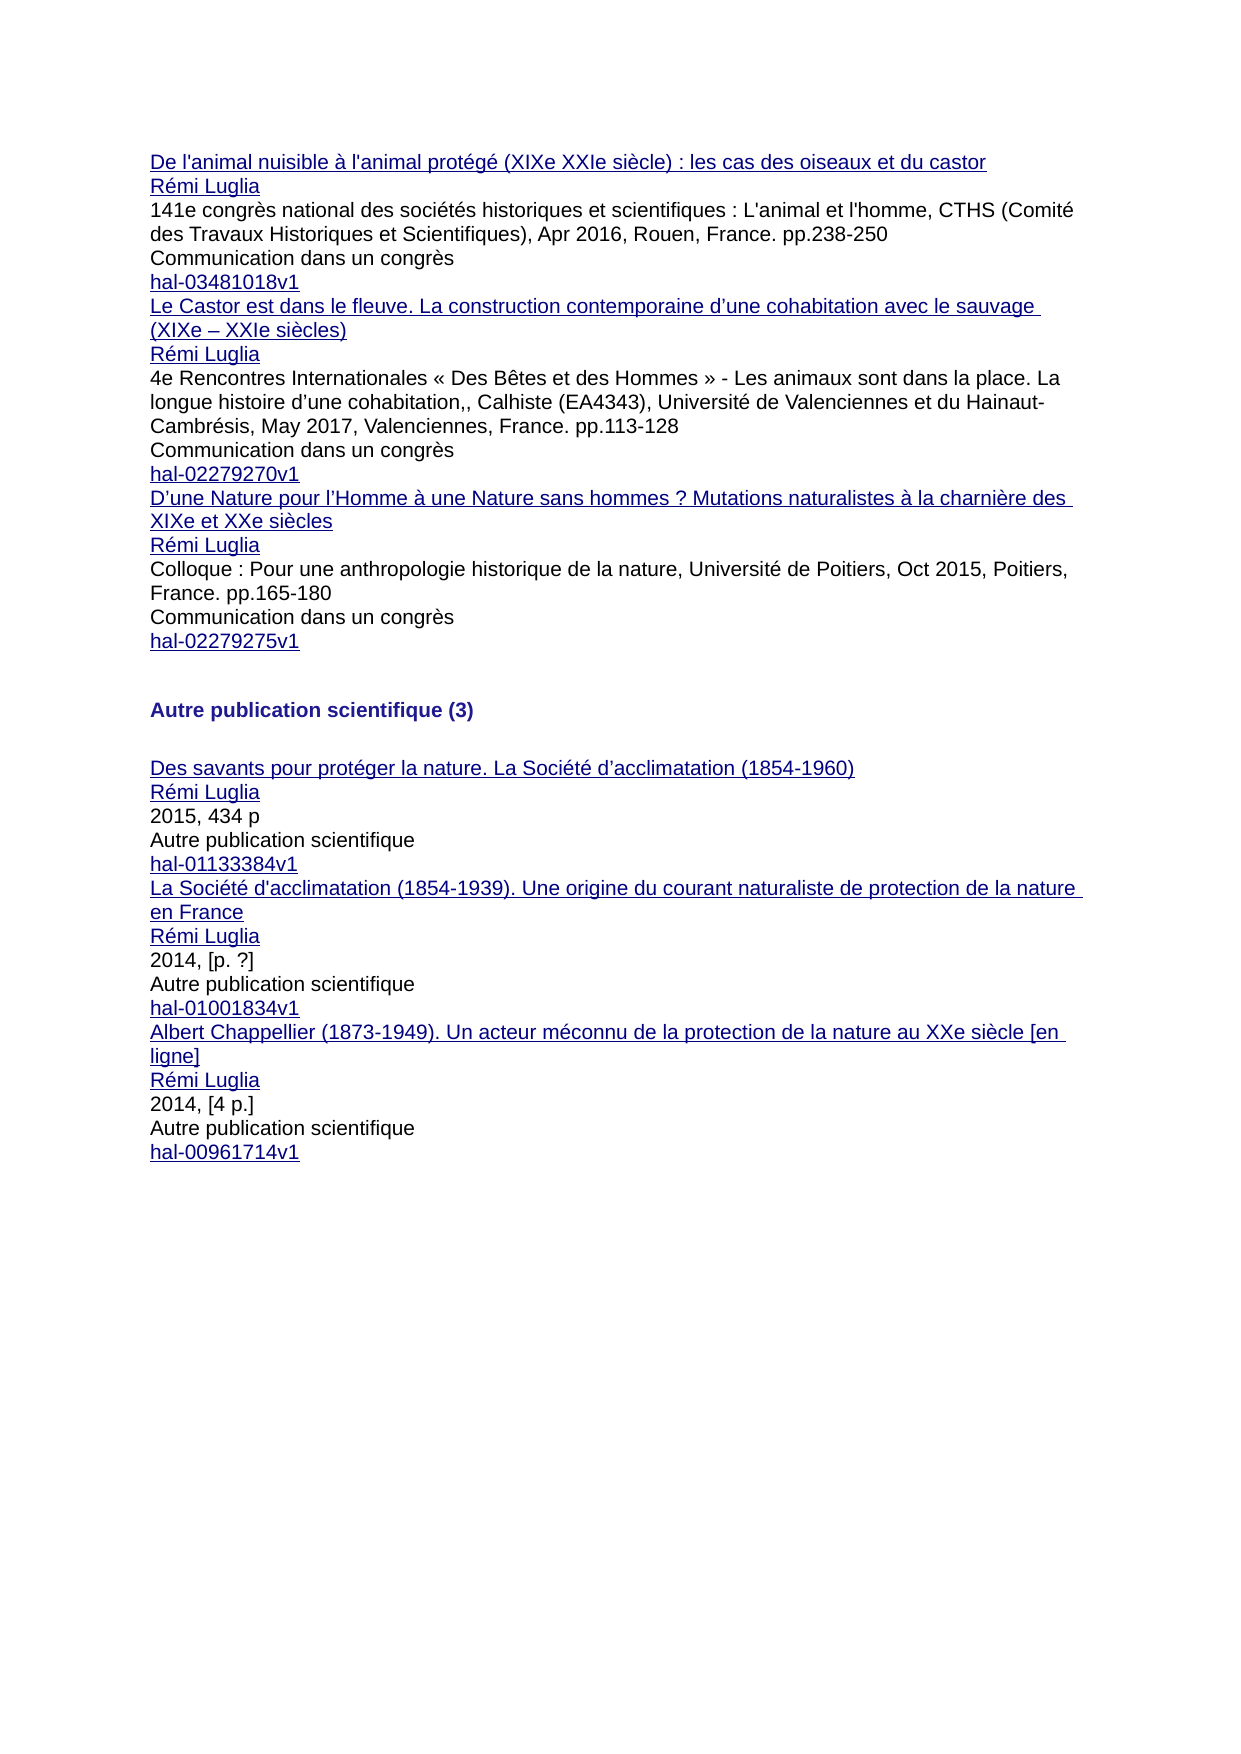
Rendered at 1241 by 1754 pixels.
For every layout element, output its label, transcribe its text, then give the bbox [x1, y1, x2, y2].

table_cell D’une Nature pour l’Homme à une Nature sans hommes ? Mutations naturalistes à la charnière des XIXe et XXe siècles Rémi Luglia Colloque : Pour une anthropologie historique de la nature, Université de Poitiers, Oct 2015, Poitiers, France. pp.165-180 Communication dans un congrès hal-02279275v1 [150, 485, 1090, 653]
table_cell Albert Chappellier (1873-1949). Un acteur méconnu de la protection de la nature au XXe siècle [en ligne] Rémi Luglia 2014, [4 p.] Autre publication scientifique hal-00961714v1 [150, 1020, 1090, 1163]
table_header De l'animal nuisible à l'animal protégé (XIXe XXIe siècle) : les cas des oiseaux et du castor Rémi Luglia 141e congrès national des sociétés historiques et scientifiques : L'animal et l'homme, CTHS (Comité des Travaux Historiques et Scientifiques), Apr 2016, Rouen, France. pp.238-250 Communication dans un congrès hal-03481018v1 [150, 150, 1090, 294]
table_cell Le Castor est dans le fleuve. La construction contemporaine d’une cohabitation avec le sauvage (XIXe – XXIe siècles) Rémi Luglia 4e Rencontres Internationales « Des Bêtes et des Hommes » - Les animaux sont dans la place. La longue histoire d’une cohabitation,, Calhiste (EA4343), Université de Valenciennes et du Hainaut-Cambrésis, May 2017, Valenciennes, France. pp.113-128 Communication dans un congrès hal-02279270v1 [150, 294, 1090, 485]
table_header Des savants pour protéger la nature. La Société d’acclimatation (1854-1960) Rémi Luglia 2015, 434 p Autre publication scientifique hal-01133384v1 [150, 756, 1090, 876]
table_cell La Société d'acclimatation (1854-1939). Une origine du courant naturaliste de protection de la nature en France Rémi Luglia 2014, [p. ?] Autre publication scientifique hal-01001834v1 [150, 876, 1090, 1020]
subtitle Autre publication scientifique (3) [150, 698, 1090, 722]
